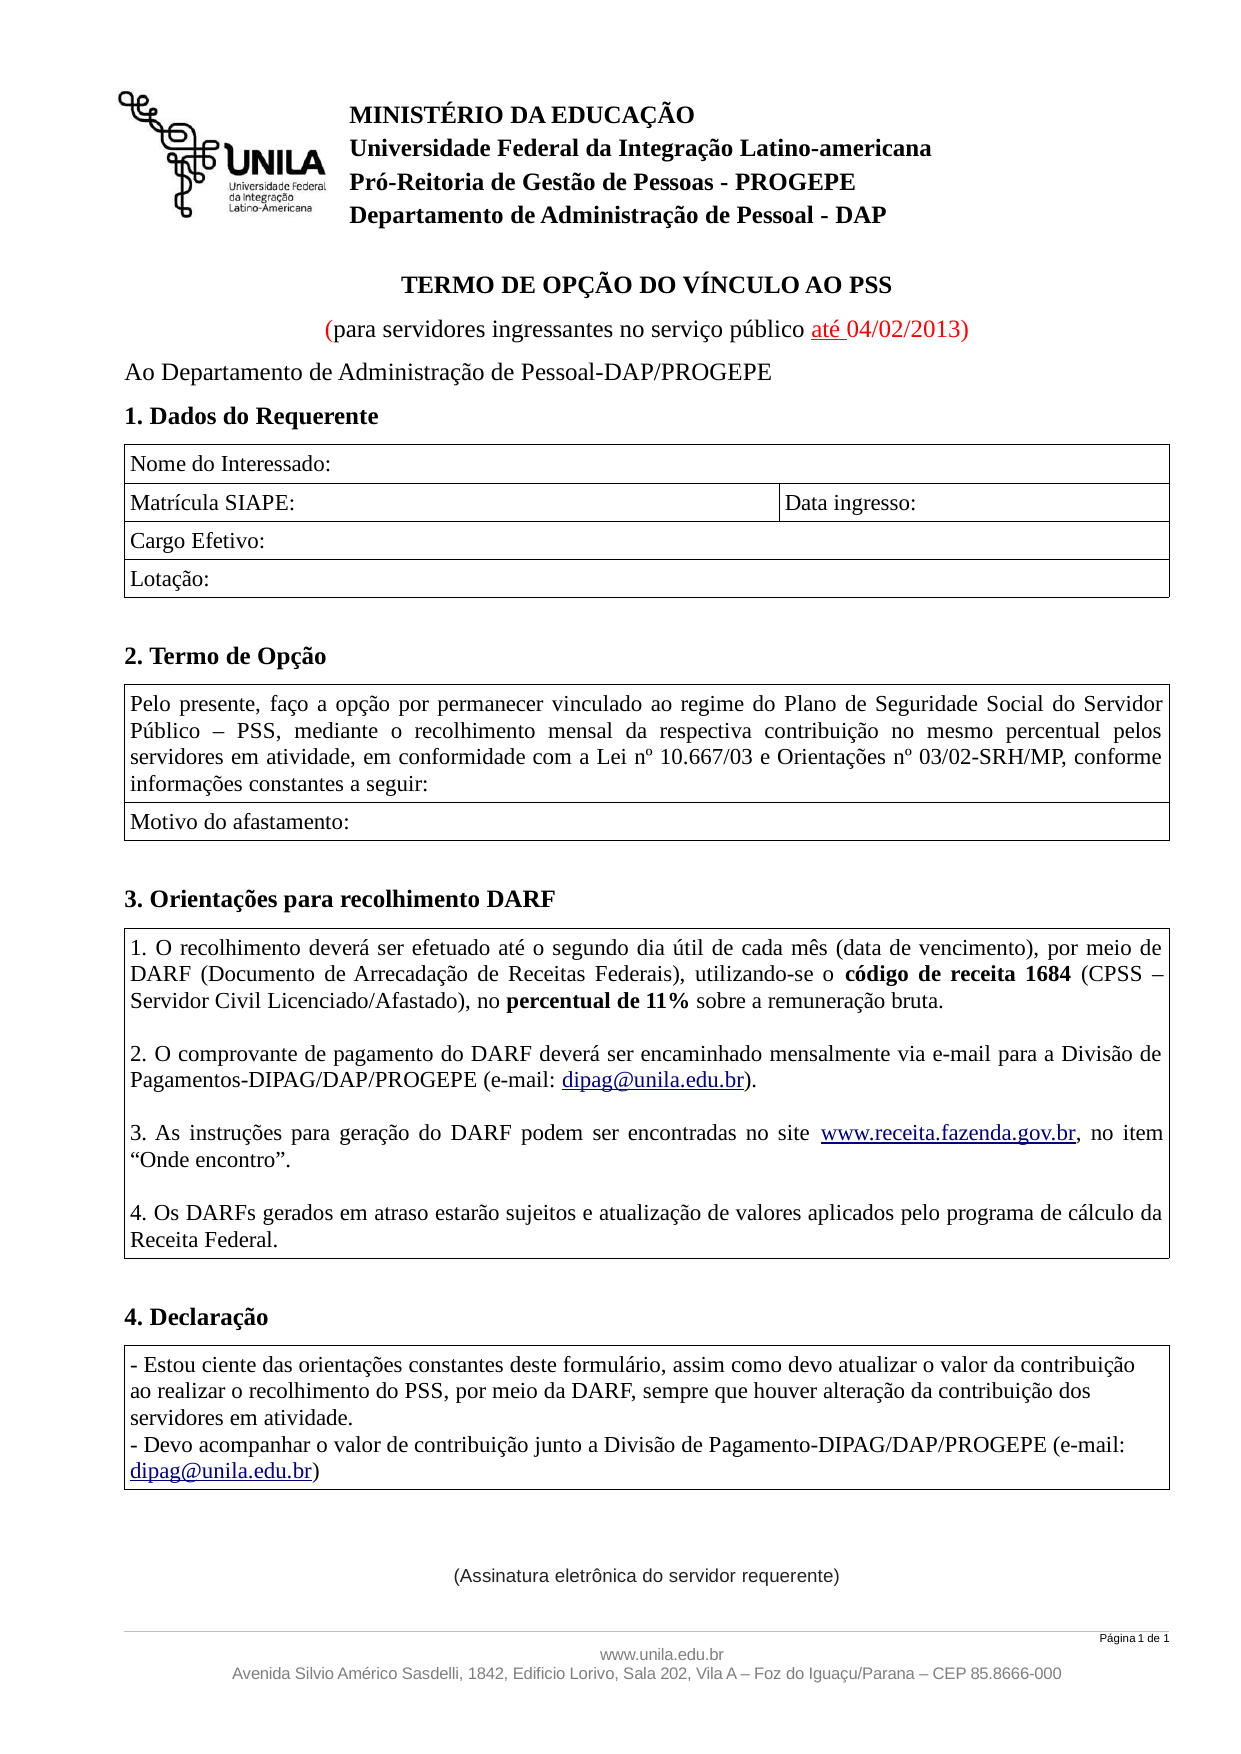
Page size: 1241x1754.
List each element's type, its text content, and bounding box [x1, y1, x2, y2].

text 3. Orientações para recolhimento DARF [124, 884, 1169, 913]
table_header Data ingresso: [780, 484, 1169, 521]
picture [115, 88, 332, 221]
text 1. Dados do Requerente [124, 401, 1169, 430]
table_header Nome do Interessado: [125, 445, 1169, 482]
text 2. Termo de Opção [124, 641, 1169, 670]
text Ao Departamento de Administração de Pessoal-DAP/PROGEPE [124, 357, 1169, 386]
table_header Cargo Efetivo: [125, 522, 1169, 559]
text TERMO DE OPÇÃO DO VÍNCULO AO PSS [124, 270, 1169, 299]
table_header Pelo presente, faço a opção por permanecer vinculado ao regime do Plano de Seguridade Social do Servidor Público – PSS, mediante o recolhimento mensal da respectiva contribuição no mesmo percentual pelos servidores em atividade, em conformidade com a Lei nº 10.667/03 e Orientações nº 03/02-SRH/MP, conforme informações constantes a seguir: [125, 685, 1169, 802]
text (para servidores ingressantes no serviço público até 04/02/2013) [124, 314, 1169, 343]
table_cell Lotação: [125, 560, 1169, 597]
table_header - Estou ciente das orientações constantes deste formulário, assim como devo atualizar o valor da contribuição ao realizar o recolhimento do PSS, por meio da DARF, sempre que houver alteração da contribuição dos servidores em atividade. - Devo acompanhar o valor de contribuição junto a Divisão de Pagamento-DIPAG/DAP/PROGEPE (e-mail: dipag@unila.edu.br) [125, 1346, 1169, 1489]
text 4. Declaração [124, 1301, 1169, 1331]
table_header Matrícula SIAPE: [125, 484, 779, 521]
text (Assinatura eletrônica do servidor requerente) [124, 1565, 1169, 1587]
table_header Motivo do afastamento: [125, 803, 1169, 840]
table_header 1. O recolhimento deverá ser efetuado até o segundo dia útil de cada mês (data de vencimento), por meio de DARF (Documento de Arrecadação de Receitas Federais), utilizando-se o código de receita 1684 (CPSS – Servidor Civil Licenciado/Afastado), no percentual de 11% sobre a remuneração bruta. 2. O comprovante de pagamento do DARF deverá ser encaminhado mensalmente via e-mail para a Divisão de Pagamentos-DIPAG/DAP/PROGEPE (e-mail: dipag@unila.edu.br). 3. As instruções para geração do DARF podem ser encontradas no site www.receita.fazenda.gov.br, no item “Onde encontro”. 4. Os DARFs gerados em atraso estarão sujeitos e atualização de valores aplicados pelo programa de cálculo da Receita Federal. [125, 929, 1169, 1258]
